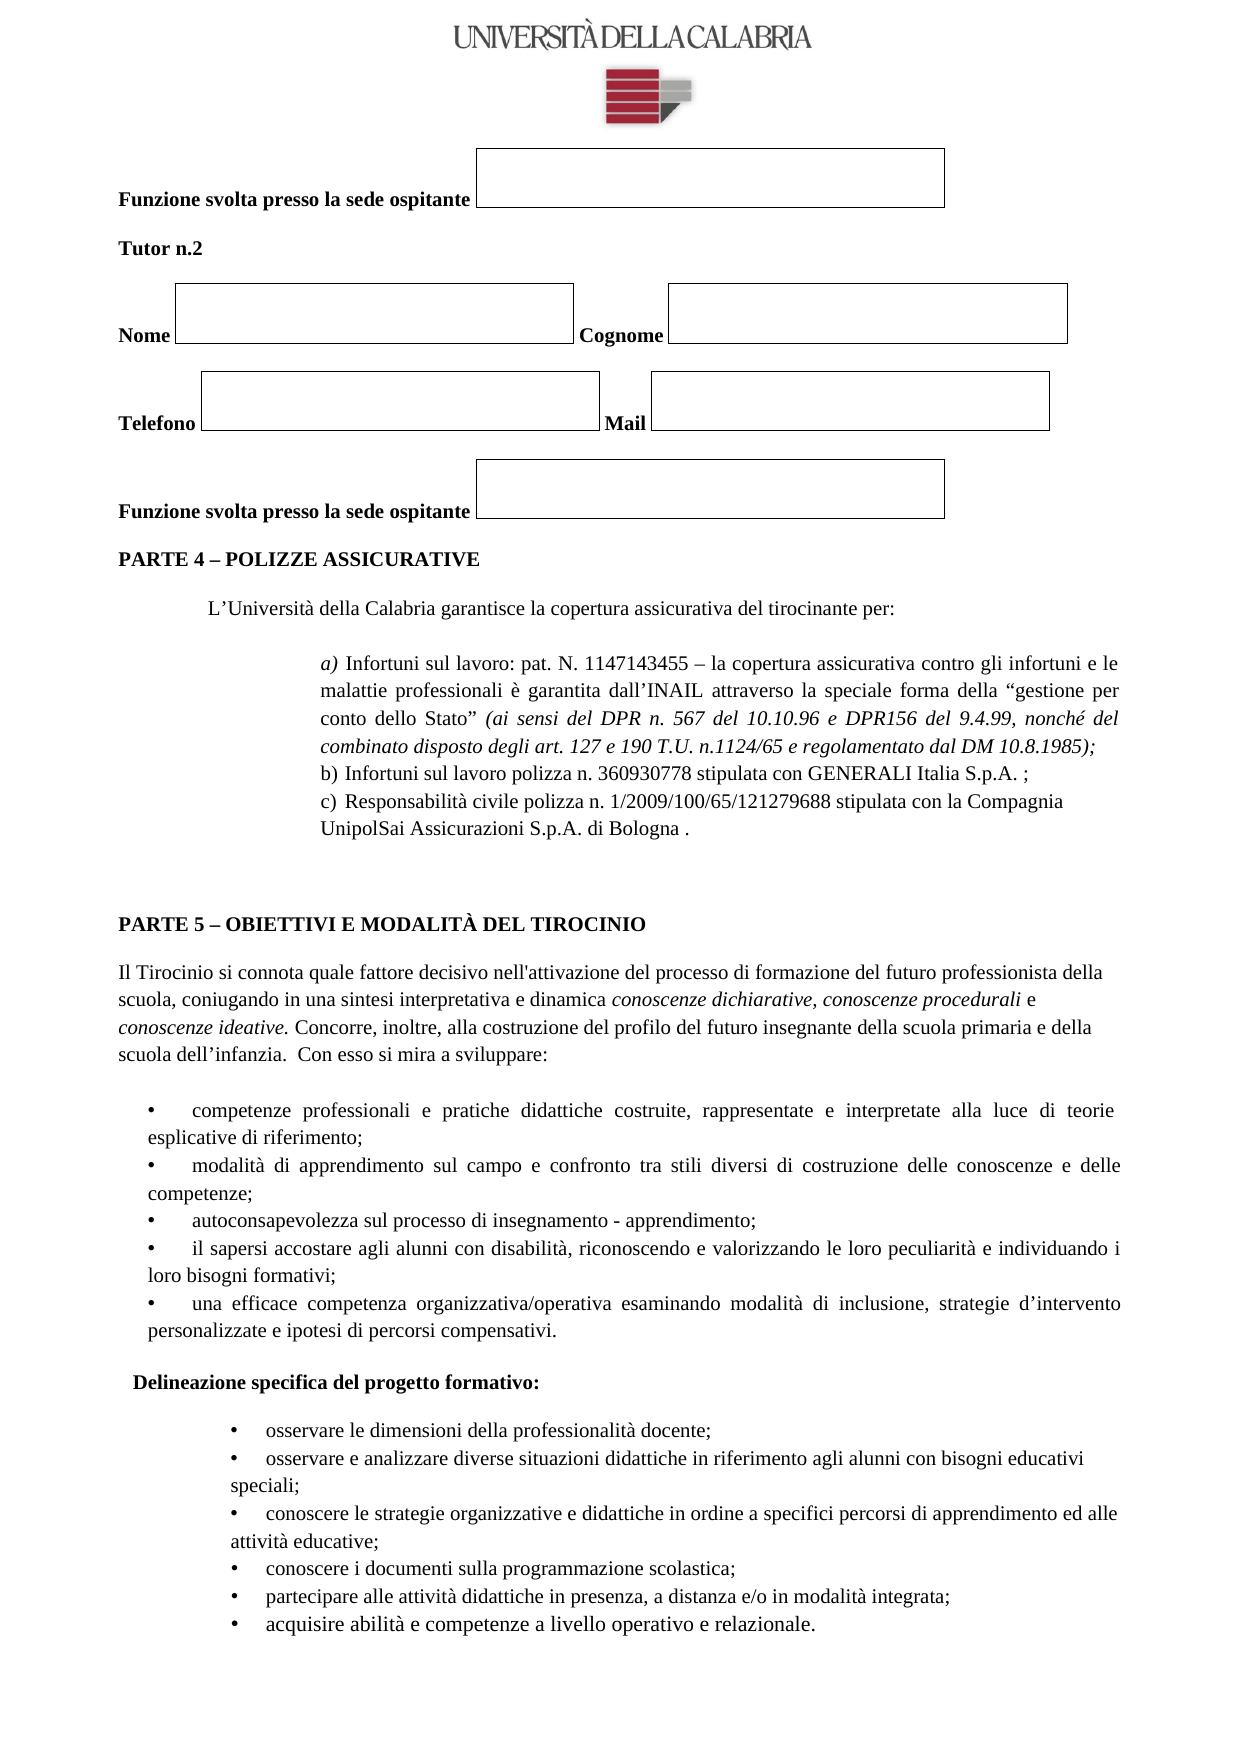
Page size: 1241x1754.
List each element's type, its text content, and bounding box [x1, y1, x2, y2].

text Funzione svolta presso la sede ospitante [118, 459, 1122, 523]
list conoscere i documenti sulla programmazione scolastica; [231, 1556, 1122, 1580]
list Responsabilità civile polizza n. 1/2009/100/65/121279688 stipulata con la Compagnia UnipolSai Assicurazioni S.p.A. di Bologna . [320, 789, 1120, 840]
list Infortuni sul lavoro polizza n. 360930778 stipulata con GENERALI Italia S.p.A. ; [320, 761, 1120, 785]
picture [445, 12, 820, 133]
text PARTE 5 – OBIETTIVI E MODALITÀ DEL TIROCINIO [118, 911, 1122, 936]
list osservare e analizzare diverse situazioni didattiche in riferimento agli alunni con bisogni educativi speciali; [230, 1446, 1122, 1497]
text Nome Cognome [118, 283, 1122, 347]
text Il Tirocinio si connota quale fattore decisivo nell'attivazione del processo di formazione del futuro professionista della scuola, coniugando in una sintesi interpretativa e dinamica conoscenze dichiarative, conoscenze procedurali e conoscenze ideative. Concorre, inoltre, alla costruzione del profilo del futuro insegnante della scuola primaria e della scuola dell’infanzia. Con esso si mira a sviluppare: [118, 959, 1122, 1066]
list autoconsapevolezza sul processo di insegnamento - apprendimento; [148, 1208, 1122, 1232]
text L’Università della Calabria garantisce la copertura assicurativa del tirocinante per: [208, 596, 1122, 619]
list acquisire abilità e competenze a livello operativo e relazionale. [231, 1611, 1122, 1637]
list Infortuni sul lavoro: pat. N. 1147143455 – la copertura assicurativa contro gli infortuni e le malattie professionali è garantita dall’INAIL attraverso la speciale forma della “gestione per conto dello Stato” (ai sensi del DPR n. 567 del 10.10.96 e DPR156 del 9.4.99, nonché del combinato disposto degli art. 127 e 190 T.U. n.1124/65 e regolamentato dal DM 10.8.1985); [320, 651, 1120, 758]
list conoscere le strategie organizzative e didattiche in ordine a specifici percorsi di apprendimento ed alle attività educative; [230, 1501, 1122, 1553]
list il sapersi accostare agli alunni con disabilità, riconoscendo e valorizzando le loro peculiarità e individuando i loro bisogni formativi; [148, 1236, 1122, 1287]
list partecipare alle attività didattiche in presenza, a distanza e/o in modalità integrata; [231, 1584, 1122, 1608]
list competenze professionali e pratiche didattiche costruite, rappresentate e interpretate alla luce di teorie esplicative di riferimento; [148, 1098, 1116, 1149]
text PARTE 4 – POLIZZE ASSICURATIVE [118, 547, 1122, 571]
text Tutor n.2 [118, 235, 1122, 259]
list modalità di apprendimento sul campo e confronto tra stili diversi di costruzione delle conoscenze e delle competenze; [148, 1153, 1122, 1204]
text Telefono Mail [118, 371, 1122, 435]
list una efficace competenza organizzativa/operativa esaminando modalità di inclusione, strategie d’intervento personalizzate e ipotesi di percorsi compensativi. [148, 1291, 1122, 1342]
list osservare le dimensioni della professionalità docente; [230, 1418, 1122, 1442]
text Funzione svolta presso la sede ospitante [118, 148, 1122, 211]
text Delineazione specifica del progetto formativo: [133, 1370, 1122, 1394]
